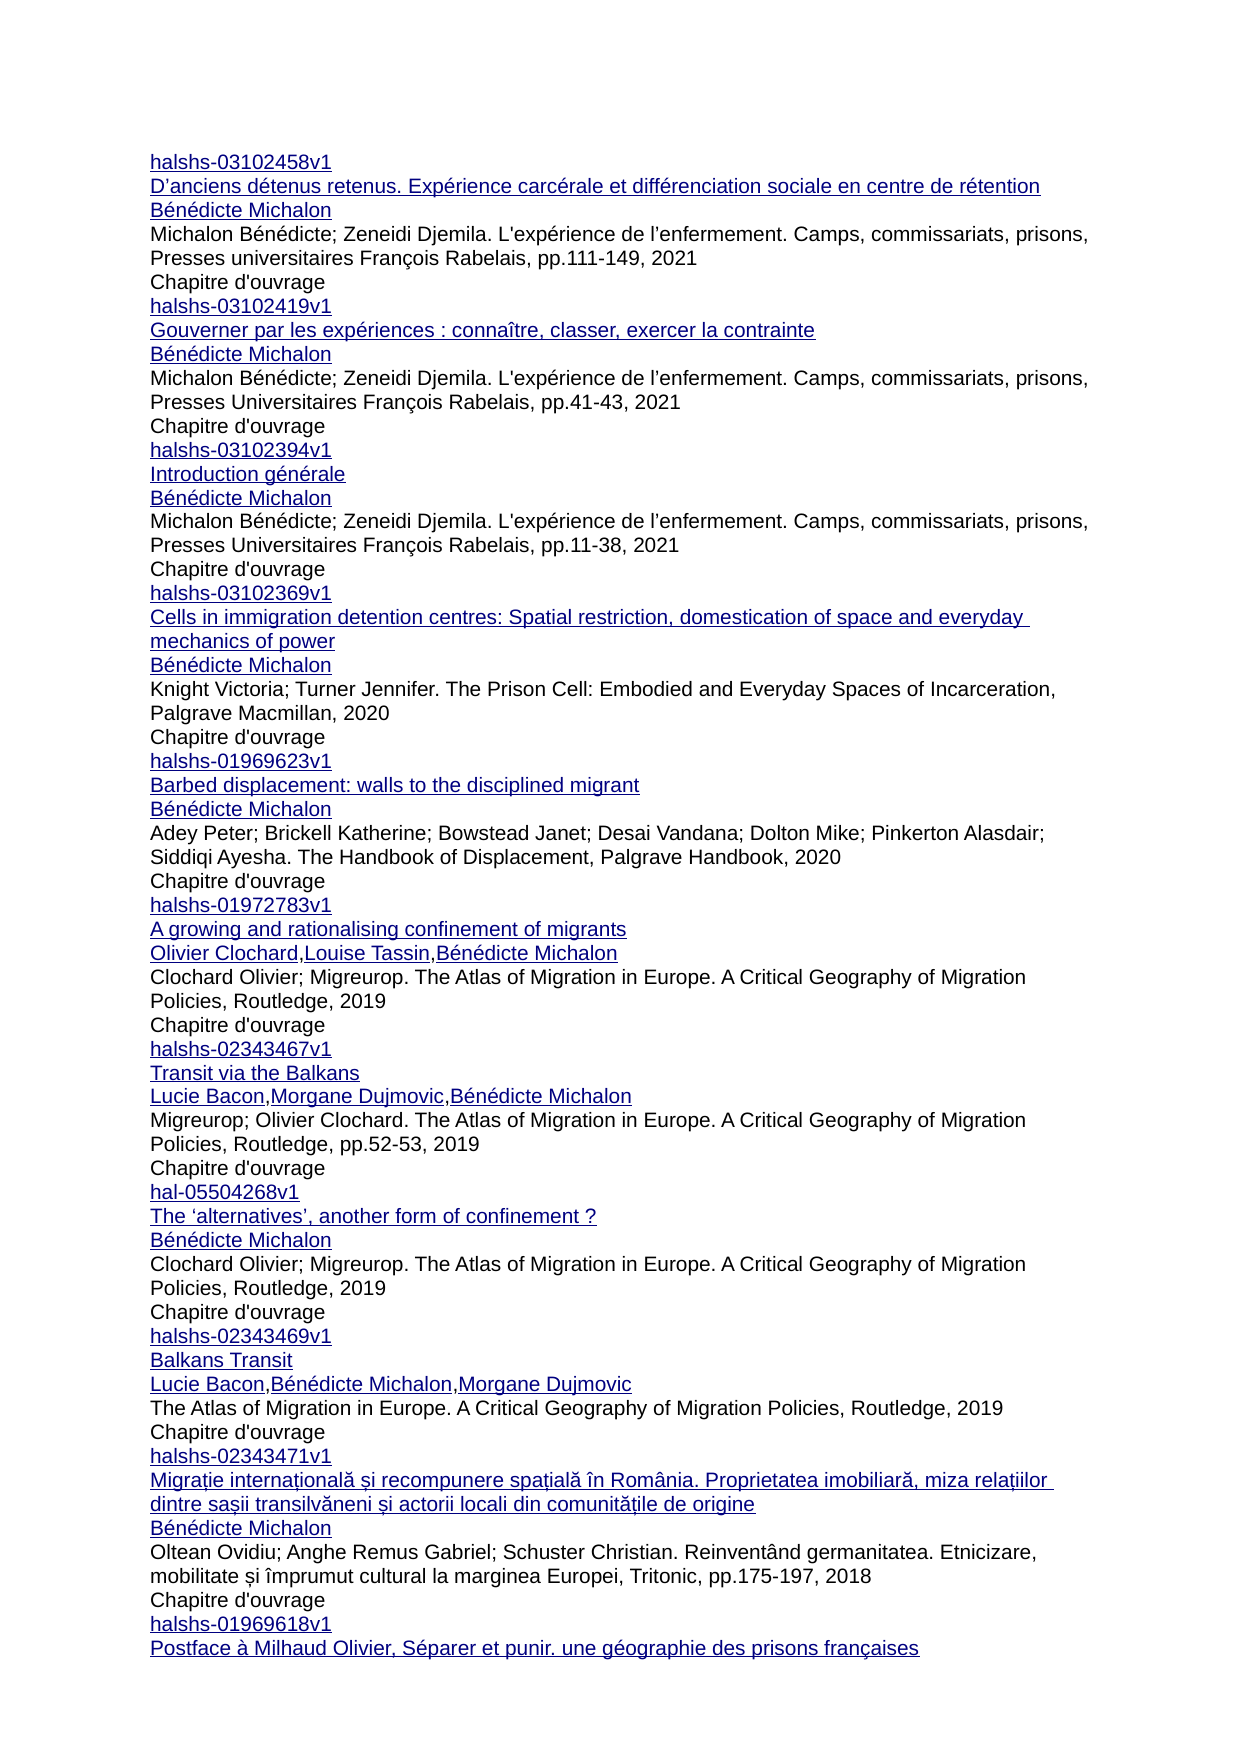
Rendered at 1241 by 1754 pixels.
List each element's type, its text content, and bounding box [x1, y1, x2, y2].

table_cell D’anciens détenus retenus. Expérience carcérale et différenciation sociale en centre de rétention Bénédicte Michalon Michalon Bénédicte; Zeneidi Djemila. L'expérience de l’enfermement. Camps, commissariats, prisons, Presses universitaires François Rabelais, pp.111-149, 2021 Chapitre d'ouvrage halshs-03102419v1 [150, 174, 1090, 318]
table_cell Barbed displacement: walls to the disciplined migrant Bénédicte Michalon Adey Peter; Brickell Katherine; Bowstead Janet; Desai Vandana; Dolton Mike; Pinkerton Alasdair; Siddiqi Ayesha. The Handbook of Displacement, Palgrave Handbook, 2020 Chapitre d'ouvrage halshs-01972783v1 [150, 773, 1090, 917]
table_cell Transit via the Balkans Lucie Bacon,Morgane Dujmovic,Bénédicte Michalon Migreurop; Olivier Clochard. The Atlas of Migration in Europe. A Critical Geography of Migration Policies, Routledge, pp.52-53, 2019 Chapitre d'ouvrage hal-05504268v1 [150, 1060, 1090, 1204]
table_cell Migrație internațională și recompunere spațială în România. Proprietatea imobiliară, miza relațiilor dintre sașii transilvăneni și actorii locali din comunitățile de origine Bénédicte Michalon Oltean Ovidiu; Anghe Remus Gabriel; Schuster Christian. Reinventând germanitatea. Etnicizare, mobilitate și împrumut cultural la marginea Europei, Tritonic, pp.175-197, 2018 Chapitre d'ouvrage halshs-01969618v1 [150, 1468, 1090, 1635]
table_cell A growing and rationalising confinement of migrants Olivier Clochard,Louise Tassin,Bénédicte Michalon Clochard Olivier; Migreurop. The Atlas of Migration in Europe. A Critical Geography of Migration Policies, Routledge, 2019 Chapitre d'ouvrage halshs-02343467v1 [150, 917, 1090, 1060]
table_cell Introduction générale Bénédicte Michalon Michalon Bénédicte; Zeneidi Djemila. L'expérience de l’enfermement. Camps, commissariats, prisons, Presses Universitaires François Rabelais, pp.11-38, 2021 Chapitre d'ouvrage halshs-03102369v1 [150, 461, 1090, 605]
table_cell Gouverner par les expériences : connaître, classer, exercer la contrainte Bénédicte Michalon Michalon Bénédicte; Zeneidi Djemila. L'expérience de l’enfermement. Camps, commissariats, prisons, Presses Universitaires François Rabelais, pp.41-43, 2021 Chapitre d'ouvrage halshs-03102394v1 [150, 318, 1090, 461]
table_cell halshs-03102458v1 [150, 150, 1090, 174]
table_cell Postface à Milhaud Olivier, Séparer et punir. une géographie des prisons françaises [150, 1635, 1090, 1659]
table_cell Balkans Transit Lucie Bacon,Bénédicte Michalon,Morgane Dujmovic The Atlas of Migration in Europe. A Critical Geography of Migration Policies, Routledge, 2019 Chapitre d'ouvrage halshs-02343471v1 [150, 1348, 1090, 1468]
table_cell The ‘alternatives’, another form of confinement ? Bénédicte Michalon Clochard Olivier; Migreurop. The Atlas of Migration in Europe. A Critical Geography of Migration Policies, Routledge, 2019 Chapitre d'ouvrage halshs-02343469v1 [150, 1204, 1090, 1348]
table_cell Cells in immigration detention centres: Spatial restriction, domestication of space and everyday mechanics of power Bénédicte Michalon Knight Victoria; Turner Jennifer. The Prison Cell: Embodied and Everyday Spaces of Incarceration, Palgrave Macmillan, 2020 Chapitre d'ouvrage halshs-01969623v1 [150, 605, 1090, 773]
